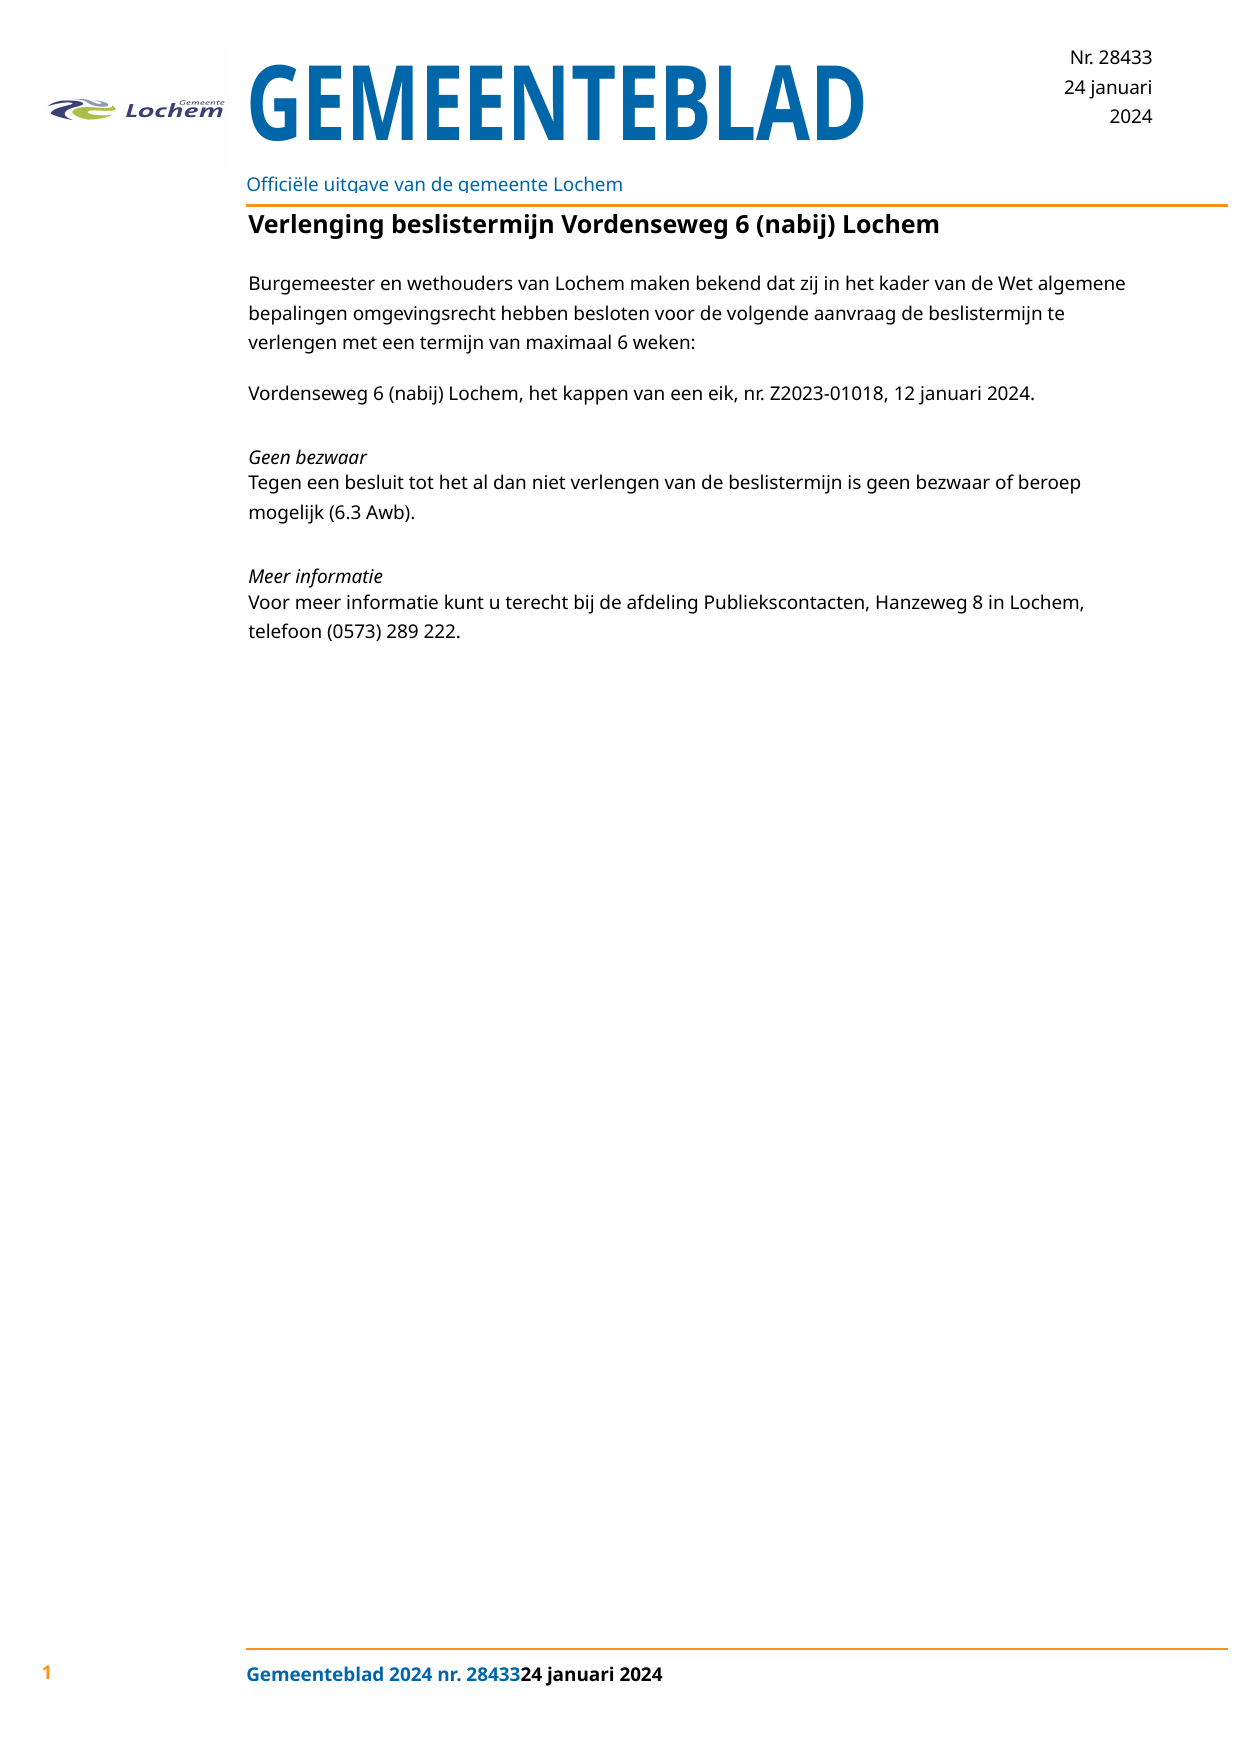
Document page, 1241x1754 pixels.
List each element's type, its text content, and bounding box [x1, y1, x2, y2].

text Burgemeester en wethouders van Lochem maken bekend dat zij in het kader van de Wet algemene bepalingen omgevingsrecht hebben besloten voor de volgende aanvraag de beslistermijn te verlengen met een termijn van maximaal 6 weken: [248, 270, 1152, 355]
picture [41, 47, 231, 172]
text Vordenseweg 6 (nabij) Lochem, het kappen van een eik, nr. Z2023-01018, 12 januari 2024. [248, 380, 1152, 406]
text Geen bezwaar [248, 444, 1152, 469]
text Meer informatie [248, 563, 1152, 589]
text Voor meer informatie kunt u terecht bij de afdeling Publiekscontacten, Hanzeweg 8 in Lochem, telefoon (0573) 289 222. [248, 589, 1152, 644]
text Tegen een besluit tot het al dan niet verlengen van de beslistermijn is geen bezwaar of beroep mogelijk (6.3 Awb). [248, 469, 1152, 525]
text Verlenging beslistermijn Vordenseweg 6 (nabij) Lochem [248, 207, 1152, 241]
